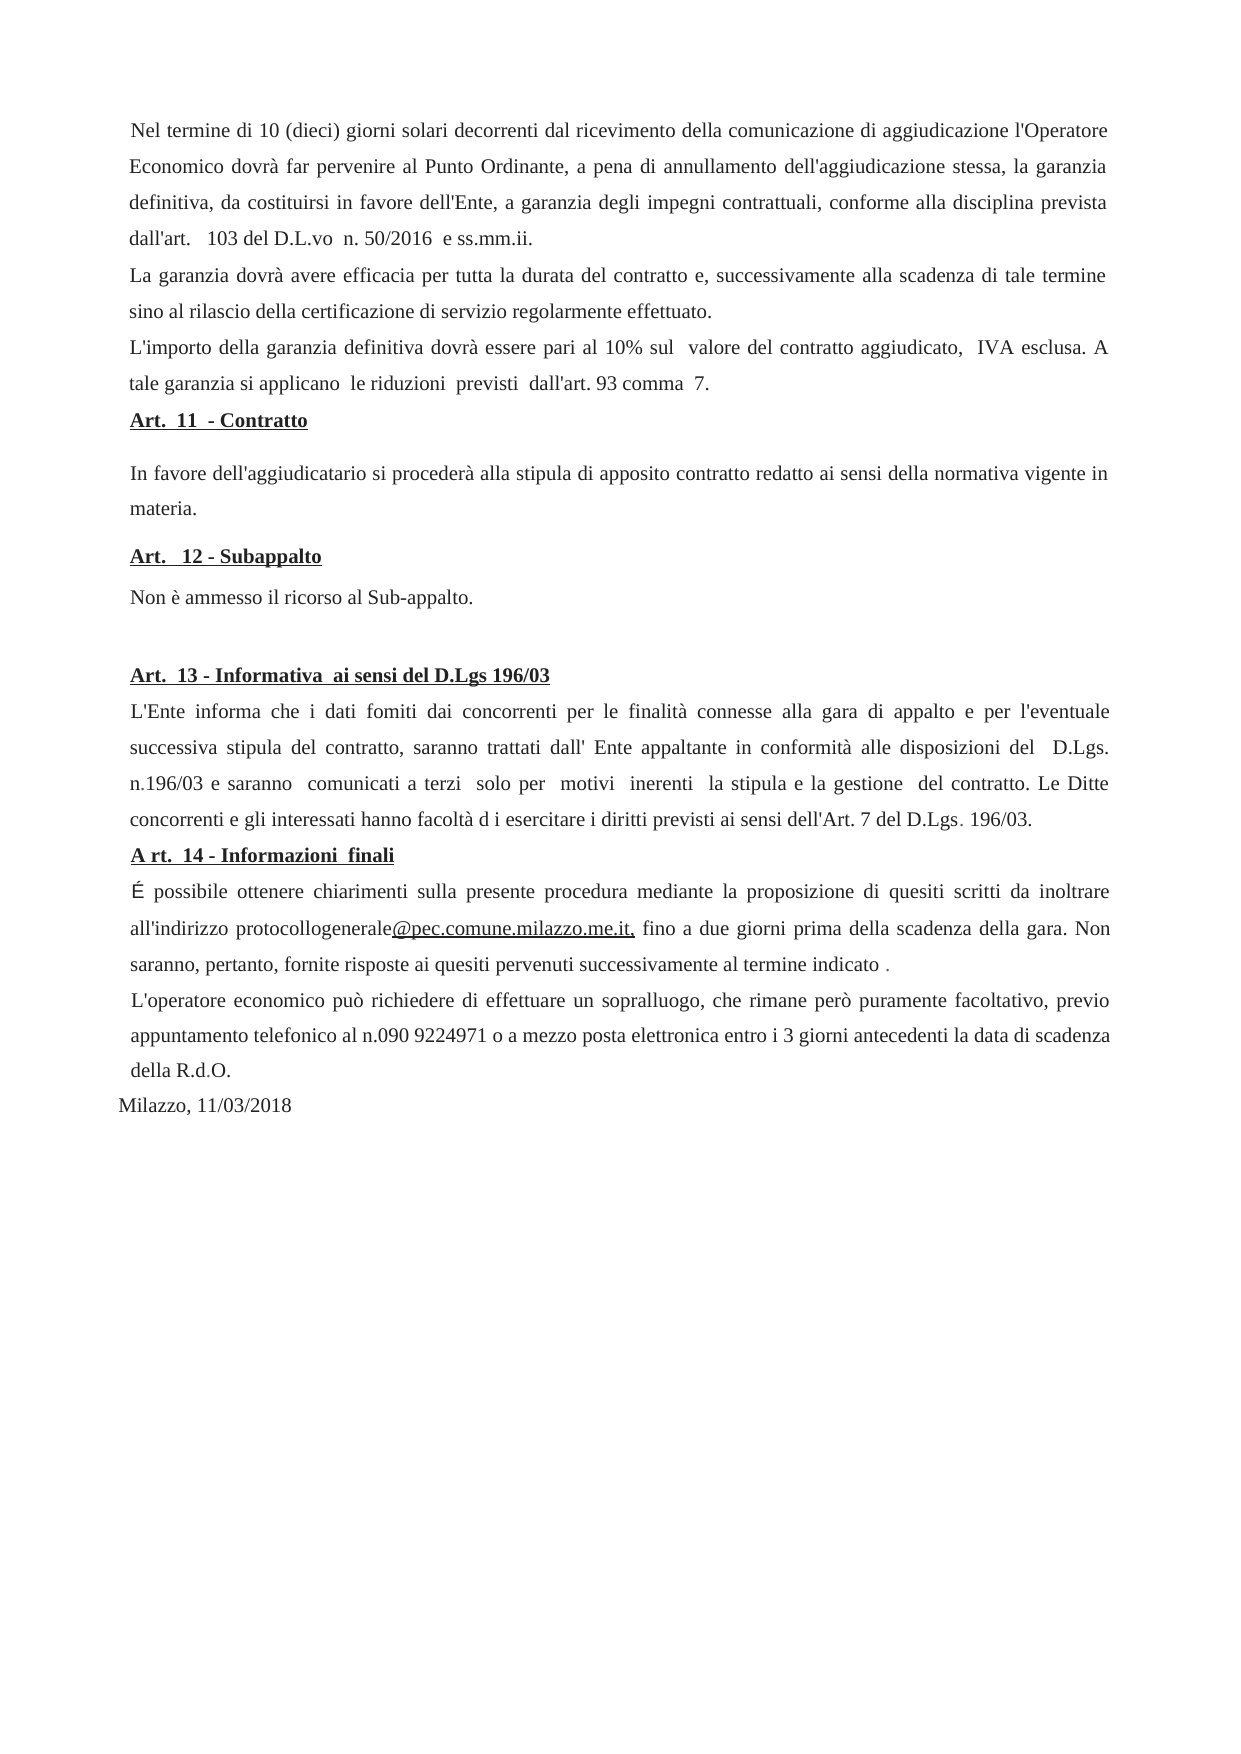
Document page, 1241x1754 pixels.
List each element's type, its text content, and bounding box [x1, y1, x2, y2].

text Non è ammesso il ricorso al Sub-appalto. [130, 585, 1122, 609]
text Nel termine di 10 (dieci) giorni solari decorrenti dal ricevimento della comunicazione di aggiudicazione l'Operatore Economico dovrà far pervenire al Punto Ordinante, a pena di annullamento dell'aggiudicazione stessa, la garanzia definitiva, da costituirsi in favore dell'Ente, a garanzia degli impegni contrattuali, conforme alla disciplina prevista dall'art. 103 del D.L.vo n. 50/2016 e ss.mm.ii. [129, 118, 1109, 250]
text In favore dell'aggiudicatario si procederà alla stipula di apposito contratto redatto ai sensi della normativa vigente in materia. [129, 461, 1110, 520]
text Milazzo, 11/03/2018 [118, 1093, 1122, 1117]
text Art. 11 - Contratto [129, 408, 1122, 432]
text L'operatore economico può richiedere di effettuare un sopralluogo, che rimane però puramente facoltativo, previo appuntamento telefonico al n.090 9224971 o a mezzo posta elettronica entro i 3 giorni antecedenti la data di scadenza della R.d.O. [130, 988, 1111, 1082]
text Art. 12 - Subappalto [129, 544, 1122, 568]
text A rt. 14 - Informazioni finali [130, 843, 1122, 867]
text É possibile ottenere chiarimenti sulla presente procedura mediante la proposizione di quesiti scritti da inoltrare all'indirizzo protocollogenerale@pec.comune.milazzo.me.it, fino a due giorni prima della scadenza della gara. Non saranno, pertanto, fornite risposte ai quesiti pervenuti successivamente al termine indicato . [130, 879, 1112, 976]
text Art. 13 - Informativa ai sensi del D.Lgs 196/03 [130, 663, 1122, 687]
text L'importo della garanzia definitiva dovrà essere pari al 10% sul valore del contratto aggiudicato, IVA esclusa. A tale garanzia si applicano le riduzioni previsti dall'art. 93 comma 7. [129, 335, 1110, 395]
text L'Ente informa che i dati fomiti dai concorrenti per le finalità connesse alla gara di appalto e per l'eventuale successiva stipula del contratto, saranno trattati dall' Ente appaltante in conformità alle disposizioni del D.Lgs. n.196/03 e saranno comunicati a terzi solo per motivi inerenti la stipula e la gestione del contratto. Le Ditte concorrenti e gli interessati hanno facoltà d i esercitare i diritti previsti ai sensi dell'Art. 7 del D.Lgs. 196/03. [129, 699, 1112, 831]
text La garanzia dovrà avere efficacia per tutta la durata del contratto e, successivamente alla scadenza di tale termine sino al rilascio della certificazione di servizio regolarmente effettuato. [129, 263, 1108, 323]
